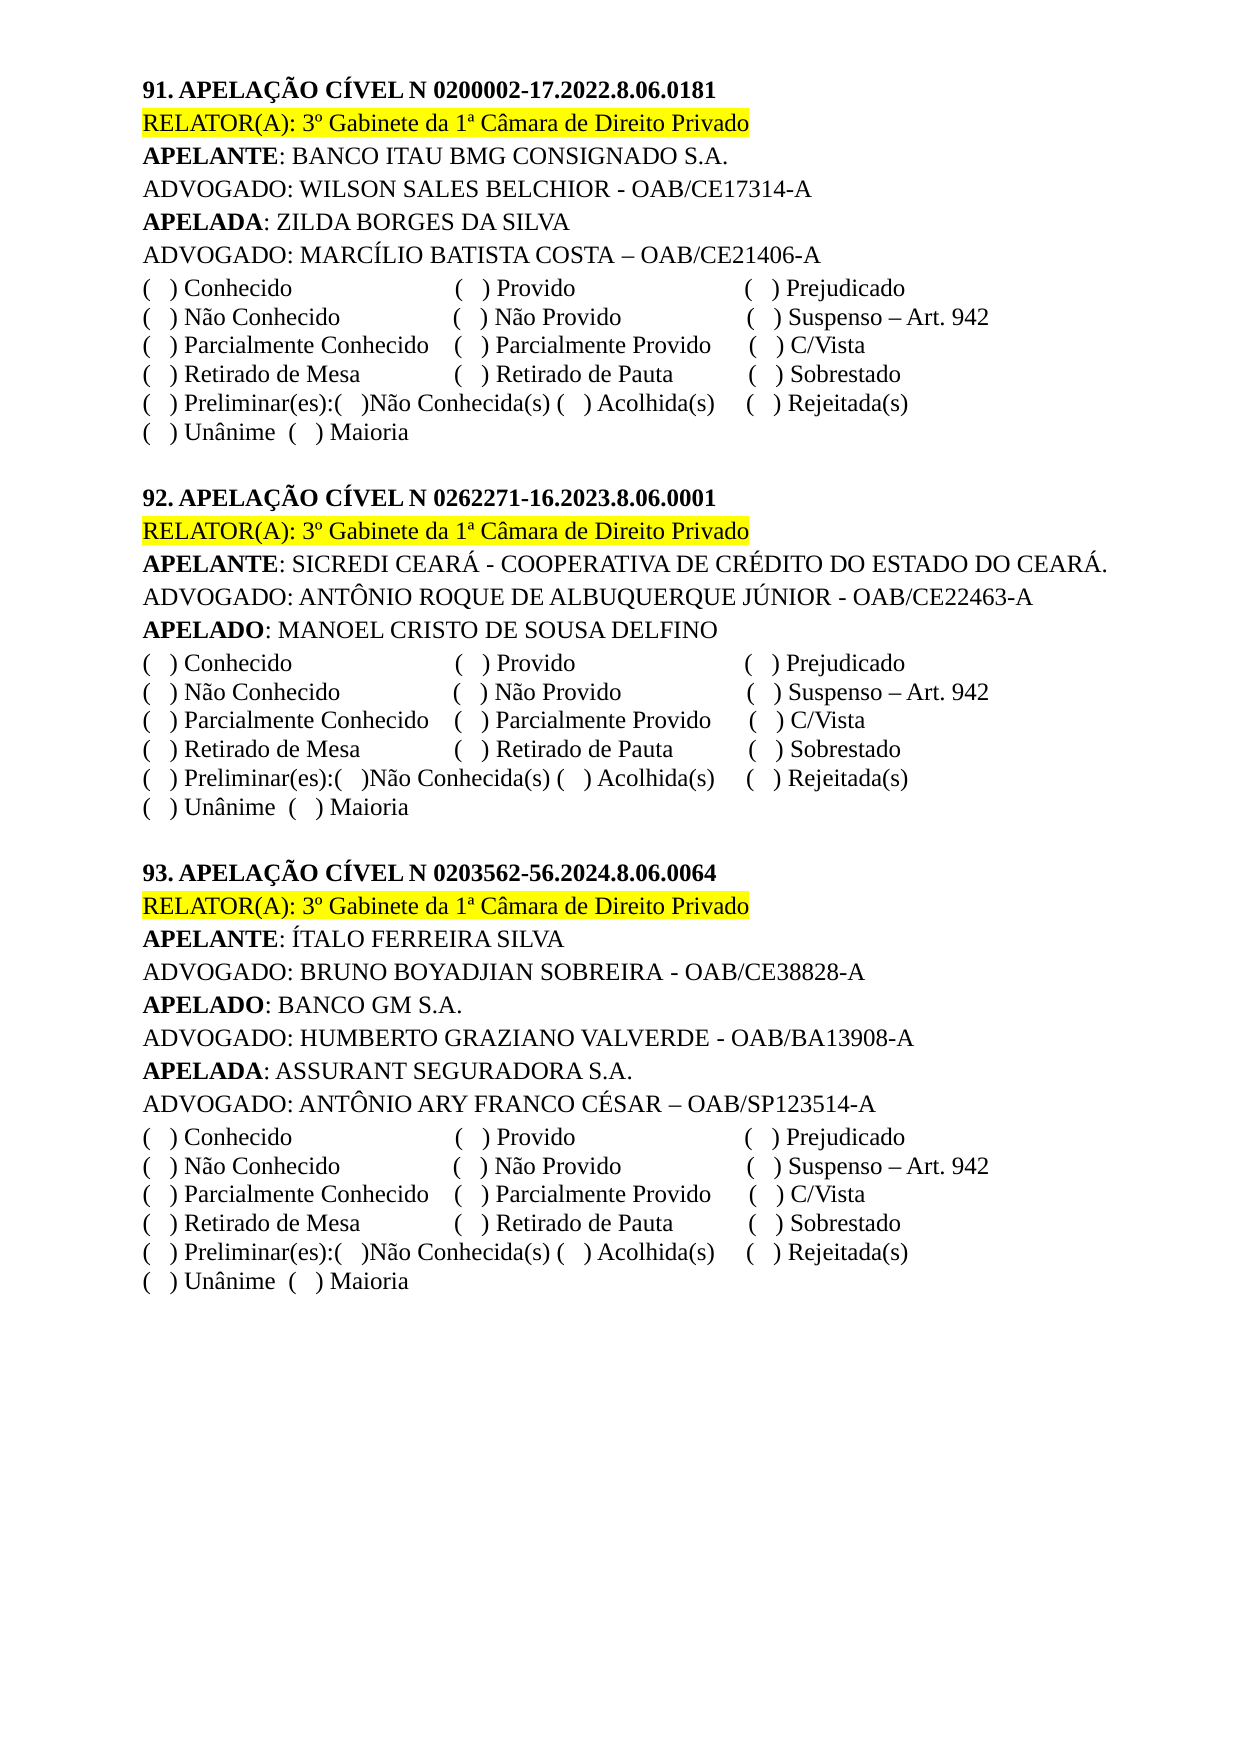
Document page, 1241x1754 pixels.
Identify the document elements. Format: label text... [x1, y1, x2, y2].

text ( ) Retirado de Mesa ( ) Retirado de Pauta ( ) Sobrestado [142, 734, 1158, 763]
text ( ) Conhecido ( ) Provido ( ) Prejudicado [142, 273, 1141, 302]
text ( ) Unânime ( ) Maioria [142, 1266, 1141, 1361]
text ( ) Não Conhecido ( ) Não Provido ( ) Suspenso – Art. 942 [142, 677, 1158, 706]
text 91. APELAÇÃO CÍVEL N 0200002-17.2022.8.06.0181 RELATOR(A): 3º Gabinete da 1ª Câmara de Direito Privado APELANTE: BANCO ITAU BMG CONSIGNADO S.A. ADVOGADO: WILSON SALES BELCHIOR - OAB/CE17314-A APELADA: ZILDA BORGES DA SILVA ADVOGADO: MARCÍLIO BATISTA COSTA – OAB/CE21406-A [142, 75, 1141, 269]
text ( ) Não Conhecido ( ) Não Provido ( ) Suspenso – Art. 942 [142, 302, 1158, 331]
text ( ) Parcialmente Conhecido ( ) Parcialmente Provido ( ) C/Vista [142, 331, 1158, 359]
text ( ) Não Conhecido ( ) Não Provido ( ) Suspenso – Art. 942 [142, 1151, 1158, 1179]
text ( ) Parcialmente Conhecido ( ) Parcialmente Provido ( ) C/Vista [142, 706, 1158, 734]
text ( ) Preliminar(es):( )Não Conhecida(s) ( ) Acolhida(s) ( ) Rejeitada(s) [142, 763, 1158, 792]
text ( ) Parcialmente Conhecido ( ) Parcialmente Provido ( ) C/Vista [142, 1179, 1158, 1208]
text ( ) Conhecido ( ) Provido ( ) Prejudicado [142, 1122, 1141, 1151]
text ( ) Preliminar(es):( )Não Conhecida(s) ( ) Acolhida(s) ( ) Rejeitada(s) [142, 1237, 1158, 1266]
text ( ) Retirado de Mesa ( ) Retirado de Pauta ( ) Sobrestado [142, 359, 1158, 388]
text ( ) Unânime ( ) Maioria 93. APELAÇÃO CÍVEL N 0203562-56.2024.8.06.0064 RELATOR(A): 3º Gabinete da 1ª Câmara de Direito Privado APELANTE: ÍTALO FERREIRA SILVA ADVOGADO: BRUNO BOYADJIAN SOBREIRA - OAB/CE38828-A APELADO: BANCO GM S.A. ADVOGADO: HUMBERTO GRAZIANO VALVERDE - OAB/BA13908-A APELADA: ASSURANT SEGURADORA S.A. ADVOGADO: ANTÔNIO ARY FRANCO CÉSAR – OAB/SP123514-A [142, 792, 1141, 1118]
text ( ) Unânime ( ) Maioria 92. APELAÇÃO CÍVEL N 0262271-16.2023.8.06.0001 RELATOR(A): 3º Gabinete da 1ª Câmara de Direito Privado APELANTE: SICREDI CEARÁ - COOPERATIVA DE CRÉDITO DO ESTADO DO CEARÁ. ADVOGADO: ANTÔNIO ROQUE DE ALBUQUERQUE JÚNIOR - OAB/CE22463-A APELADO: MANOEL CRISTO DE SOUSA DELFINO [142, 417, 1141, 644]
text ( ) Conhecido ( ) Provido ( ) Prejudicado [142, 648, 1141, 677]
text ( ) Retirado de Mesa ( ) Retirado de Pauta ( ) Sobrestado [142, 1208, 1158, 1237]
text ( ) Preliminar(es):( )Não Conhecida(s) ( ) Acolhida(s) ( ) Rejeitada(s) [142, 388, 1158, 417]
